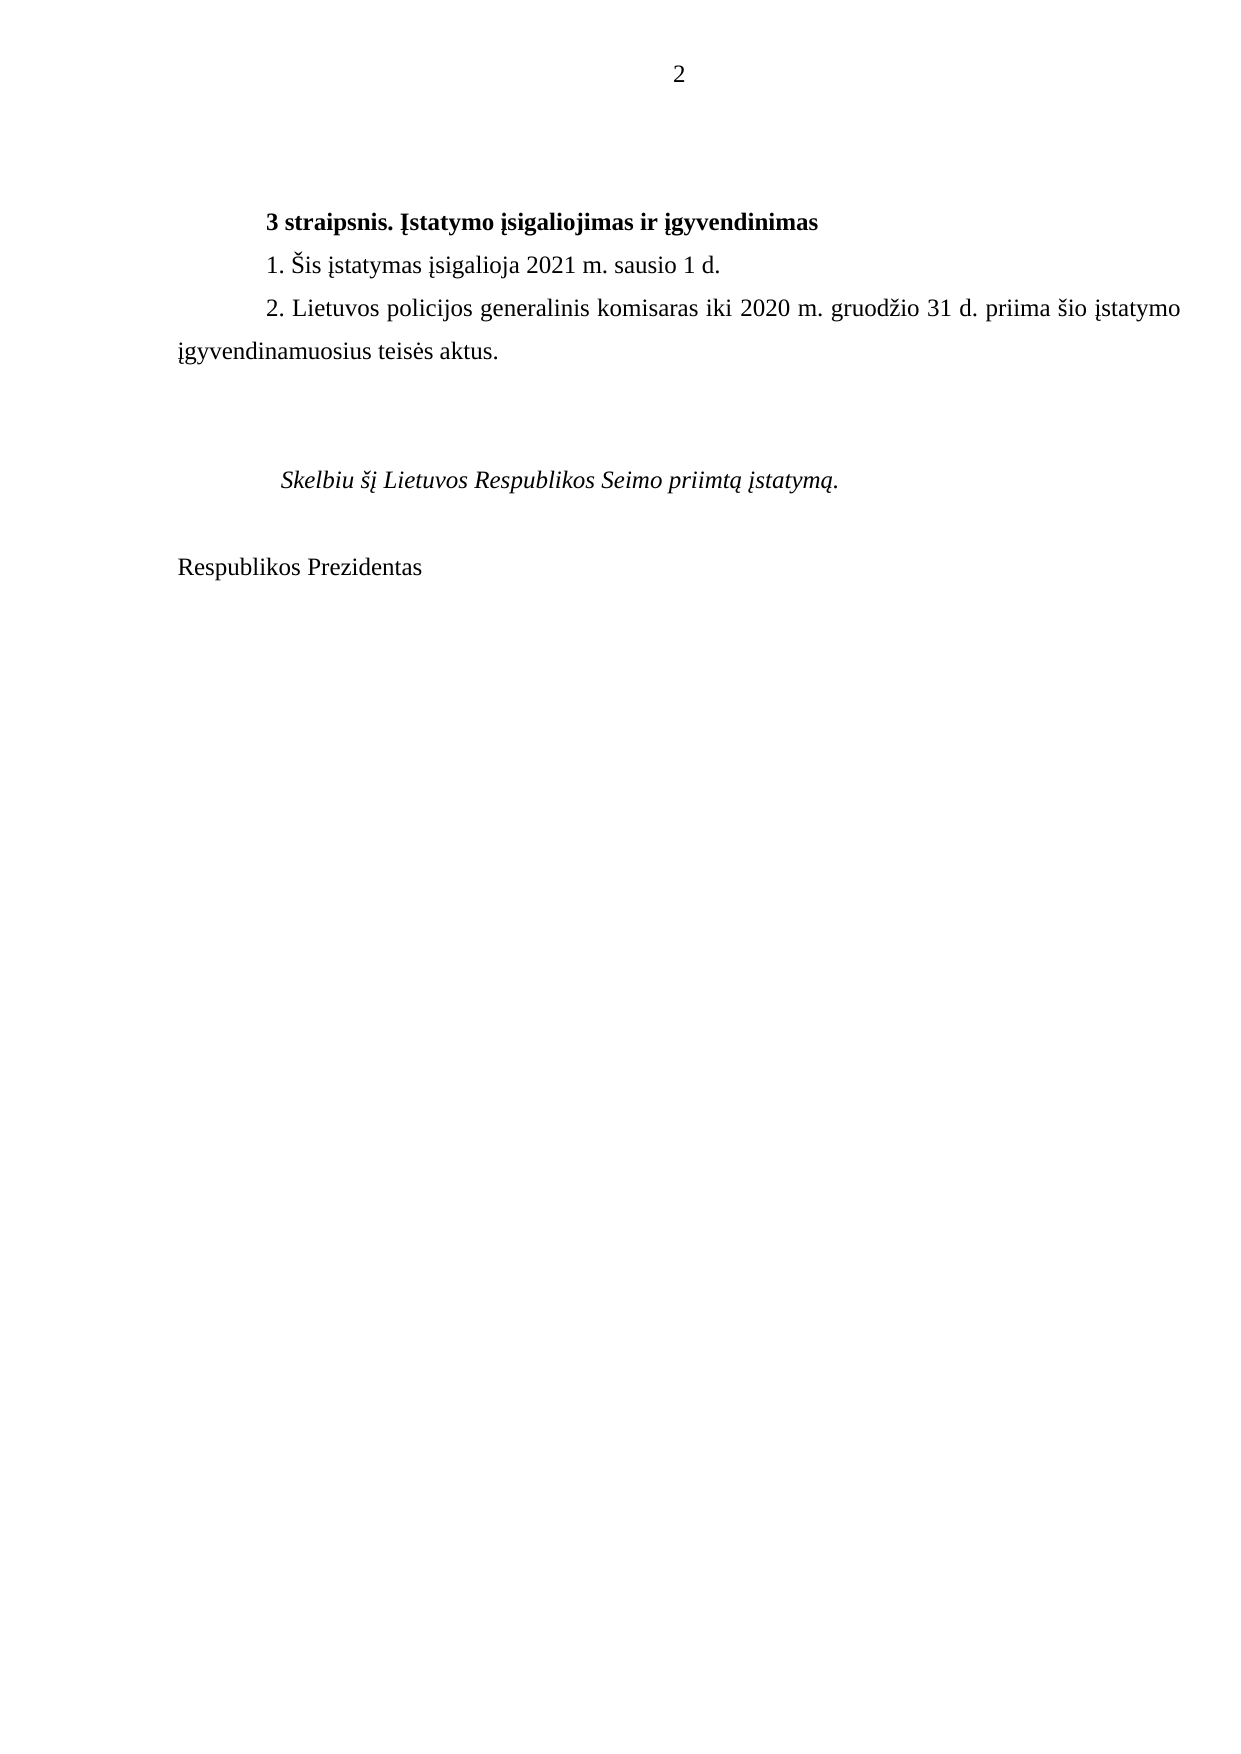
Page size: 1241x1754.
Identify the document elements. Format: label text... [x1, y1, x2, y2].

text Respublikos Prezidentas [177, 552, 1181, 581]
text Skelbiu šį Lietuvos Respublikos Seimo priimtą įstatymą. [177, 466, 1181, 494]
text 2. Lietuvos policijos generalinis komisaras iki 2020 m. gruodžio 31 d. priima šio įstatymo įgyvendinamuosius teisės aktus. [177, 293, 1181, 365]
text 1. Šis įstatymas įsigalioja 2021 m. sausio 1 d. [177, 250, 1181, 279]
text 3 straipsnis. Įstatymo įsigaliojimas ir įgyvendinimas [177, 207, 1181, 236]
